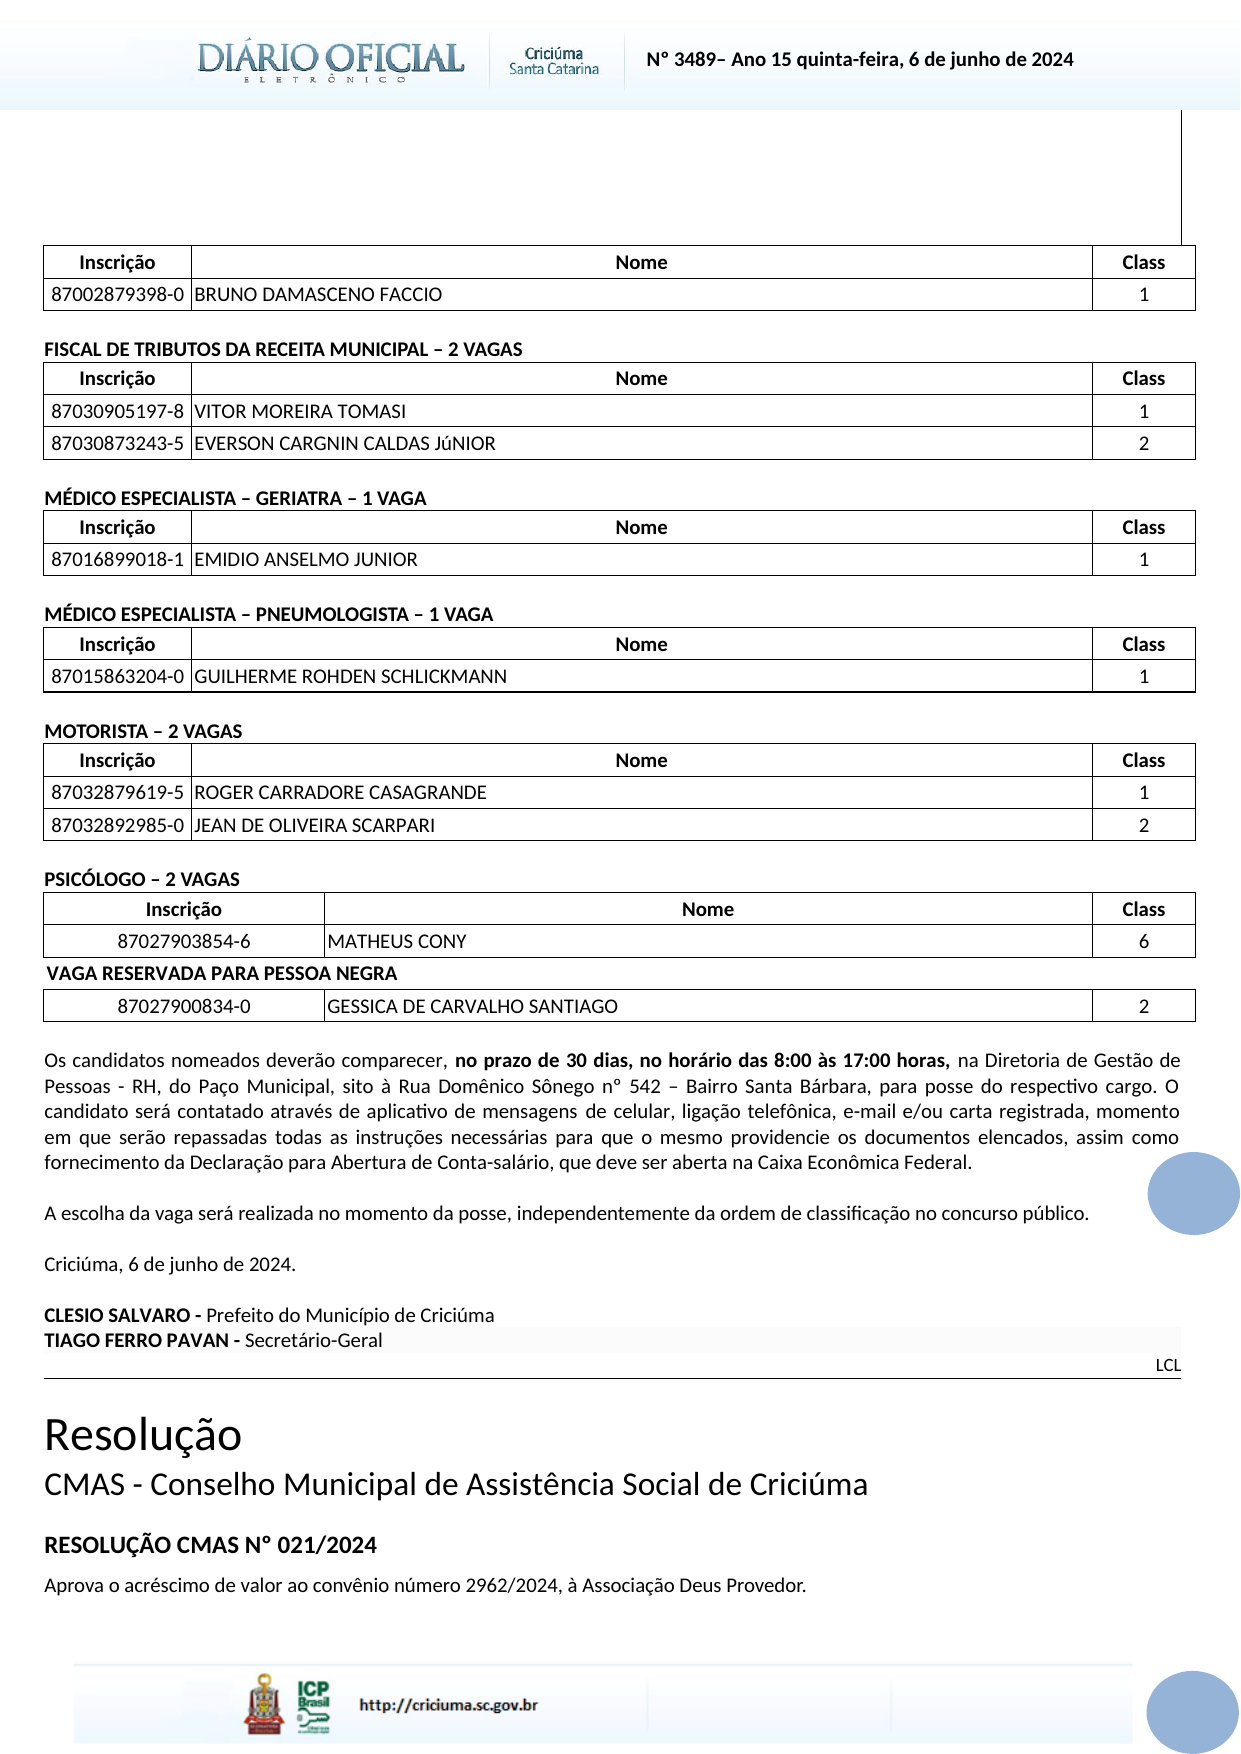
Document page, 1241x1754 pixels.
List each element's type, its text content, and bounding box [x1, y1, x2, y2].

table_header Class [1093, 511, 1195, 543]
text Resolução [44, 1404, 1181, 1463]
table_cell JEAN DE OLIVEIRA SCARPARI [192, 809, 1092, 840]
table_cell 1 [1093, 279, 1195, 310]
table_cell 1 [1093, 395, 1195, 426]
table_header Nome [325, 893, 1092, 924]
text Aprova o acréscimo de valor ao convênio número 2962/2024, à Associação Deus Provedor. [44, 1572, 1181, 1597]
text CMAS - Conselho Municipal de Assistência Social de Criciúma [44, 1463, 1181, 1503]
table_cell 87016899018-1 [44, 544, 191, 575]
table_header Class [1093, 363, 1195, 394]
table_header Inscrição [44, 628, 191, 659]
text RESOLUÇÃO CMAS Nº 021/2024 [44, 1529, 1181, 1559]
table_cell 87015863204-0 [44, 660, 191, 691]
table_header Inscrição [44, 363, 191, 394]
table_cell 1 [1093, 777, 1195, 808]
table_cell GESSICA DE CARVALHO SANTIAGO [325, 990, 1092, 1021]
text FISCAL DE TRIBUTOS DA RECEITA MUNICIPAL – 2 VAGAS [44, 336, 1181, 362]
table_header Nome [192, 628, 1092, 659]
table_header Nome [192, 363, 1092, 394]
table_cell VAGA RESERVADA PARA PESSOA NEGRA [44, 958, 1092, 989]
text CLESIO SALVARO - Prefeito do Município de Criciúma [44, 1302, 1181, 1327]
text MÉDICO ESPECIALISTA – GERIATRA – 1 VAGA [44, 485, 1181, 510]
table_header Class [1093, 893, 1195, 924]
table_cell 87027903854-6 [44, 925, 324, 957]
table_cell 2 [1093, 809, 1195, 840]
text TIAGO FERRO PAVAN - Secretário-Geral [44, 1327, 1181, 1353]
text LCL [44, 1353, 1181, 1378]
table_cell [1092, 958, 1195, 989]
table_cell 87032879619-5 [44, 777, 191, 808]
table_cell 2 [1093, 427, 1195, 458]
table_header Class [1093, 744, 1195, 776]
table_cell EVERSON CARGNIN CALDAS JúNIOR [192, 427, 1092, 458]
text Os candidatos nomeados deverão comparecer, no prazo de 30 dias, no horário das 8:00 às 17:00 horas, na Diretoria de Gestão de Pessoas - RH, do Paço Municipal, sito à Rua Domênico Sônego nº 542 – Bairro Santa Bárbara, para posse do respectivo cargo. O candidato será contatado através de aplicativo de mensagens de celular, ligação telefônica, e-mail e/ou carta registrada, momento em que serão repassadas todas as instruções necessárias para que o mesmo providencie os documentos elencados, assim como fornecimento da Declaração para Abertura de Conta-salário, que deve ser aberta na Caixa Econômica Federal. [44, 1048, 1181, 1175]
table_cell 6 [1093, 925, 1195, 957]
table_cell 87030873243-5 [44, 427, 191, 458]
table_header Inscrição [44, 246, 191, 277]
table_header Class [1093, 628, 1195, 659]
table_cell 1 [1093, 660, 1195, 691]
table_cell 87032892985-0 [44, 809, 191, 840]
table_header Inscrição [44, 893, 324, 924]
table_cell 2 [1093, 990, 1195, 1021]
table_header Nome [192, 744, 1092, 776]
table_cell VITOR MOREIRA TOMASI [192, 395, 1092, 426]
table_header Inscrição [44, 744, 191, 776]
table_cell ROGER CARRADORE CASAGRANDE [192, 777, 1092, 808]
table_cell BRUNO DAMASCENO FACCIO [192, 279, 1092, 310]
table_cell 1 [1093, 544, 1195, 575]
table_cell MATHEUS CONY [325, 925, 1092, 957]
table_cell 87002879398-0 [44, 279, 191, 310]
table_cell EMIDIO ANSELMO JUNIOR [192, 544, 1092, 575]
text A escolha da vaga será realizada no momento da posse, independentemente da ordem de classificação no concurso público. [44, 1200, 1163, 1226]
table_header Class [1093, 246, 1195, 277]
table_header Nome [192, 246, 1092, 277]
table_header Nome [192, 511, 1092, 543]
table_cell 87030905197-8 [44, 395, 191, 426]
text MÉDICO ESPECIALISTA – PNEUMOLOGISTA – 1 VAGA [44, 601, 1181, 627]
table_header Inscrição [44, 511, 191, 543]
text MOTORISTA – 2 VAGAS [44, 718, 1181, 743]
text Criciúma, 6 de junho de 2024. [44, 1251, 1181, 1276]
table_cell GUILHERME ROHDEN SCHLICKMANN [192, 660, 1092, 691]
text PSICÓLOGO – 2 VAGAS [44, 867, 1181, 892]
table_cell 87027900834-0 [44, 990, 324, 1021]
